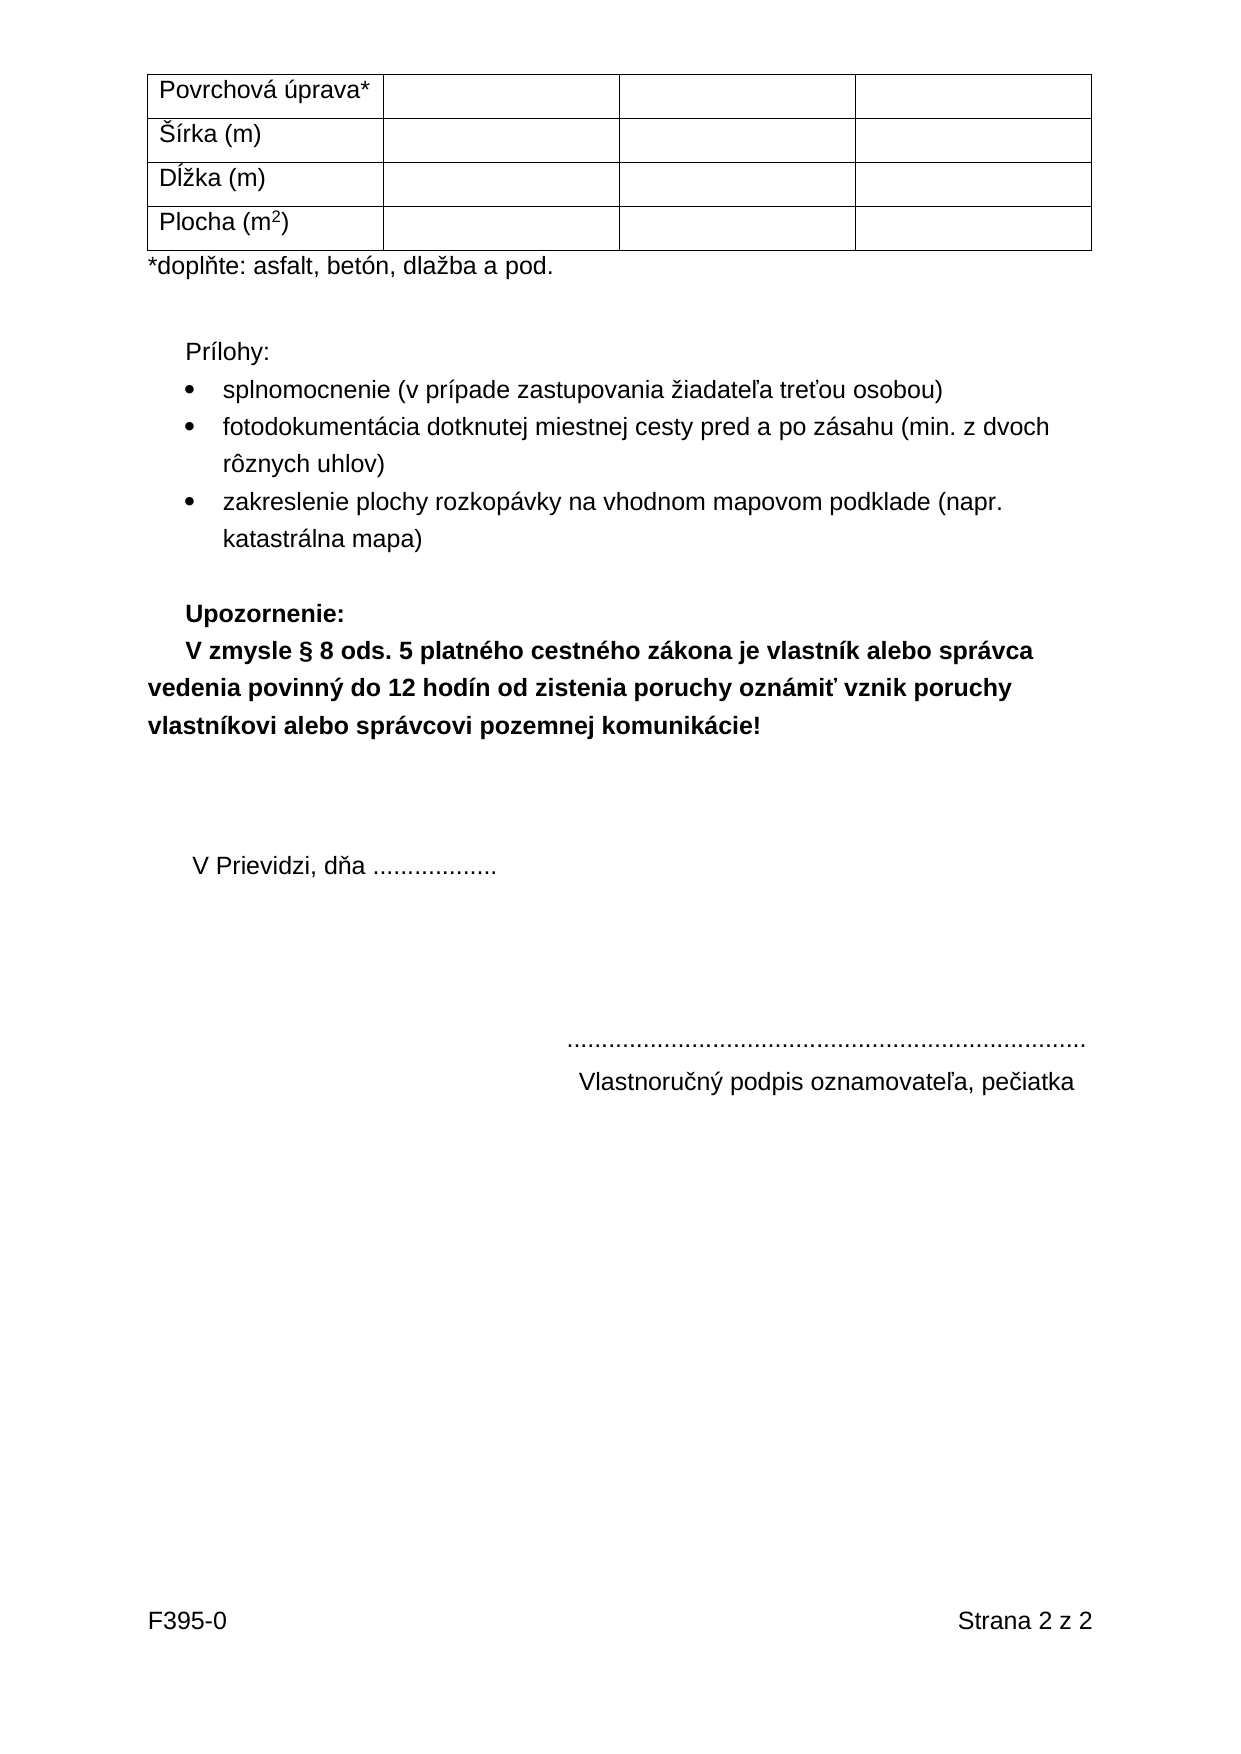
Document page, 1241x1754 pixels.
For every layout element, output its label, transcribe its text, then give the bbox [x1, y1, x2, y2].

table_cell Plocha (m2) [148, 207, 383, 250]
table_cell Povrchová úprava* [148, 75, 383, 118]
table_cell [856, 163, 1091, 206]
table_cell [620, 119, 855, 162]
table_cell [384, 207, 619, 250]
text V Prievidzi, dňa .................. [148, 851, 1093, 880]
list zakreslenie plochy rozkopávky na vhodnom mapovom podklade (napr. katastrálna mapa) [185, 487, 1093, 553]
table_cell [856, 119, 1091, 162]
text V zmysle § 8 ods. 5 platného cestného zákona je vlastník alebo správca vedenia povinný do 12 hodín od zistenia poruchy oznámiť vznik poruchy vlastníkovi alebo správcovi pozemnej komunikácie! [148, 636, 1093, 739]
list fotodokumentácia dotknutej miestnej cesty pred a po zásahu (min. z dvoch rôznych uhlov) [185, 412, 1093, 478]
text ........................................................................... [561, 1024, 1093, 1052]
text Vlastnoručný podpis oznamovateľa, pečiatka [561, 1067, 1093, 1096]
table_cell [620, 75, 855, 118]
table_cell [620, 207, 855, 250]
table_cell [620, 163, 855, 206]
text Upozornenie: [148, 599, 1093, 627]
text *doplňte: asfalt, betón, dlažba a pod. [148, 251, 1093, 280]
table_cell Dĺžka (m) [148, 163, 383, 206]
table_cell [384, 119, 619, 162]
table_cell [856, 207, 1091, 250]
table_cell [856, 75, 1091, 118]
table_cell [384, 75, 619, 118]
table_cell Šírka (m) [148, 119, 383, 162]
list splnomocnenie (v prípade zastupovania žiadateľa treťou osobou) [185, 374, 1093, 403]
text Prílohy: [148, 337, 1093, 366]
table_cell [384, 163, 619, 206]
